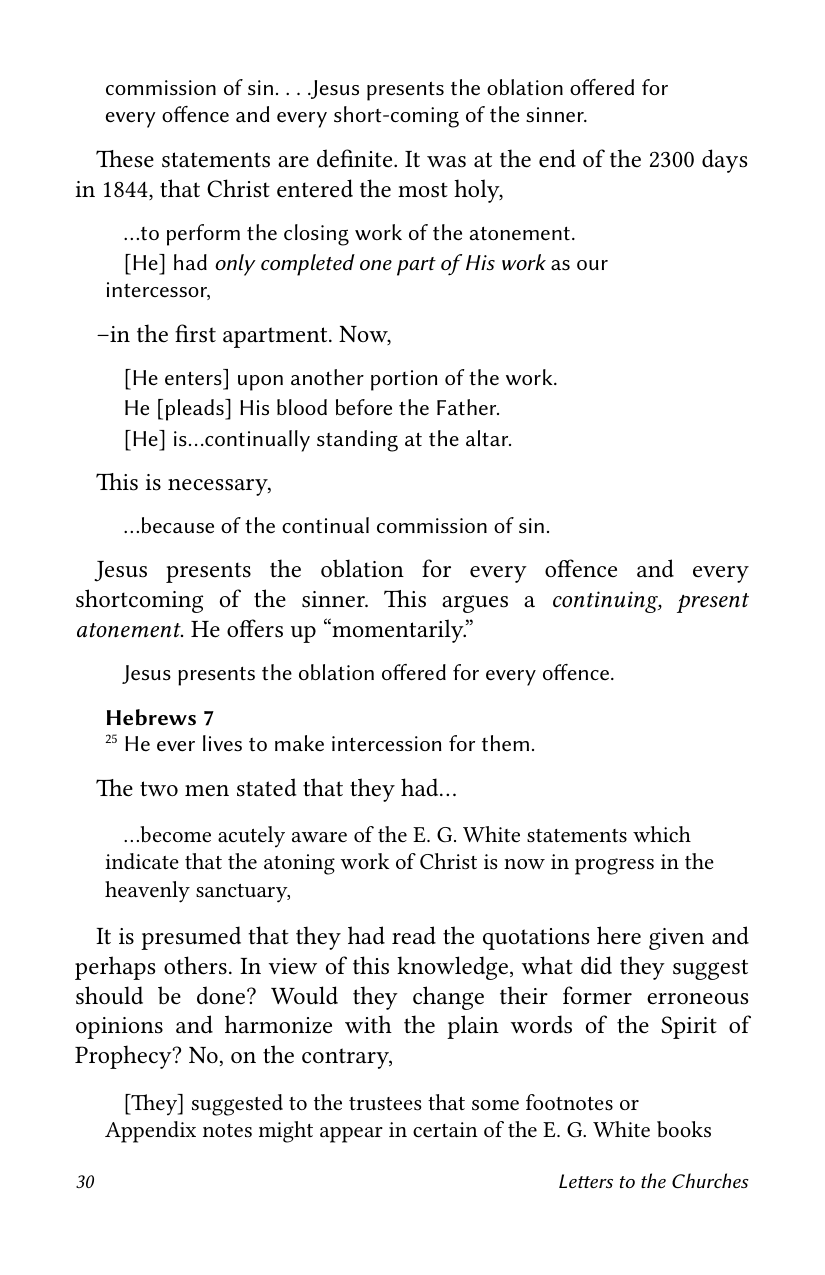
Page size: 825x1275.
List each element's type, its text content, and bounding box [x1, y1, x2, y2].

text [They] suggested to the trustees that some footnotes or Appendix notes might appear in certain of the E. G. White books [105, 1089, 720, 1143]
text These statements are definite. It was at the end of the 2300 days in 1844, that Christ entered the most holy, [75, 145, 750, 203]
text Jesus presents the oblation offered for every offence. [105, 660, 720, 686]
text commission of sin. . . .Jesus presents the oblation offered for every offence and every short-coming of the sinner. [105, 75, 720, 128]
text [He enters] upon another portion of the work. [105, 365, 720, 391]
text The two men stated that they had... [75, 774, 750, 802]
text –in the first apartment. Now, [75, 320, 750, 348]
text Jesus presents the oblation for every offence and every shortcoming of the sinner. This argues a continuing, present atonement. He offers up “momentarily.” [75, 555, 750, 643]
text [He] is...continually standing at the altar. [105, 426, 720, 452]
text [He] had only completed one part of His work as our intercessor, [105, 250, 720, 303]
text This is necessary, [75, 468, 750, 496]
text ...because of the continual commission of sin. [105, 513, 720, 539]
text He [pleads] His blood before the Father. [105, 395, 720, 421]
text ...become acutely aware of the E. G. White statements which indicate that the atoning work of Christ is now in progress in the heavenly sanctuary, [105, 822, 720, 903]
text ...to perform the closing work of the atonement. [105, 219, 720, 246]
text It is presumed that they had read the quotations here given and perhaps others. In view of this knowledge, what did they suggest should be done? Would they change their former erroneous opinions and harmonize with the plain words of the Spirit of Prophecy? No, on the contrary, [75, 922, 750, 1070]
text 25 He ever lives to make intercession for them. [105, 731, 720, 757]
text Hebrews 7 [105, 705, 750, 731]
